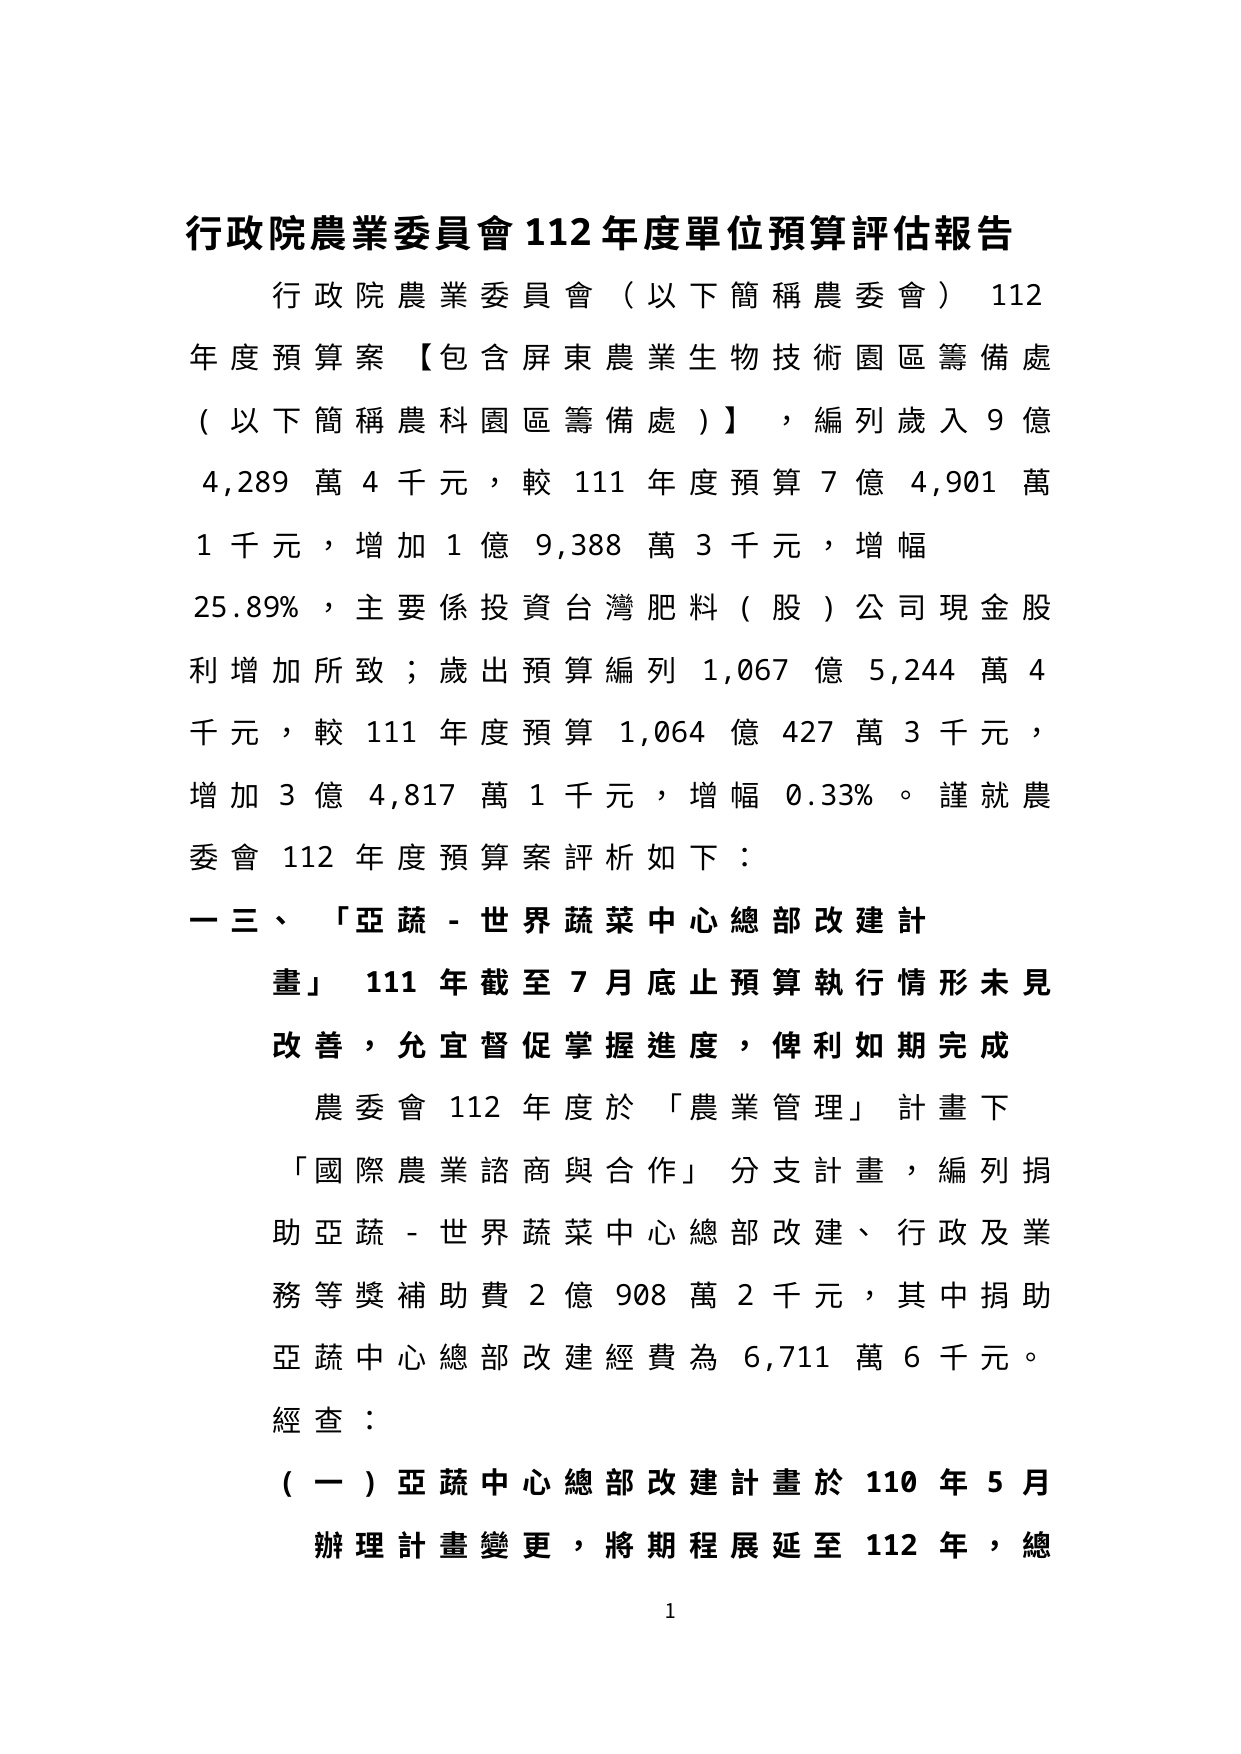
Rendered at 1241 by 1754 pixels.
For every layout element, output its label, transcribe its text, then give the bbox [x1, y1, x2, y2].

text 農委會112年度於「農業管理」計畫下「國際農業諮商與合作」分支計畫，編列捐助亞蔬-世界蔬菜中心總部改建、行政及業務等獎補助費2億908萬2千元，其中捐助亞蔬中心總部改建經費為6,711萬6千元。經查： [242, 1064, 1058, 1439]
text 行政院農業委員會（以下簡稱農委會）112年度預算案【包含屏東農業生物技術園區籌備處(以下簡稱農科園區籌備處)】，編列歲入9億4,289萬4千元，較111年度預算7億4,901萬1千元，增加1億9,388萬3千元，增幅25.89%，主要係投資台灣肥料(股)公司現金股利增加所致；歲出預算編列1,067億5,244萬4千元，較111年度預算1,064億427萬3千元，增加3億4,817萬1千元，增幅0.33%。謹就農委會112年度預算案評析如下： [183, 252, 1058, 877]
text 行政院農業委員會112年度單位預算評估報告 [183, 189, 1058, 252]
text (一)亞蔬中心總部改建計畫於110年5月辦理計畫變更，將期程展延至112年，總 [242, 1439, 1058, 1564]
text 一三、「亞蔬-世界蔬菜中心總部改建計畫」111年截至7月底止預算執行情形未見改善，允宜督促掌握進度，俾利如期完成 [183, 877, 1058, 1064]
